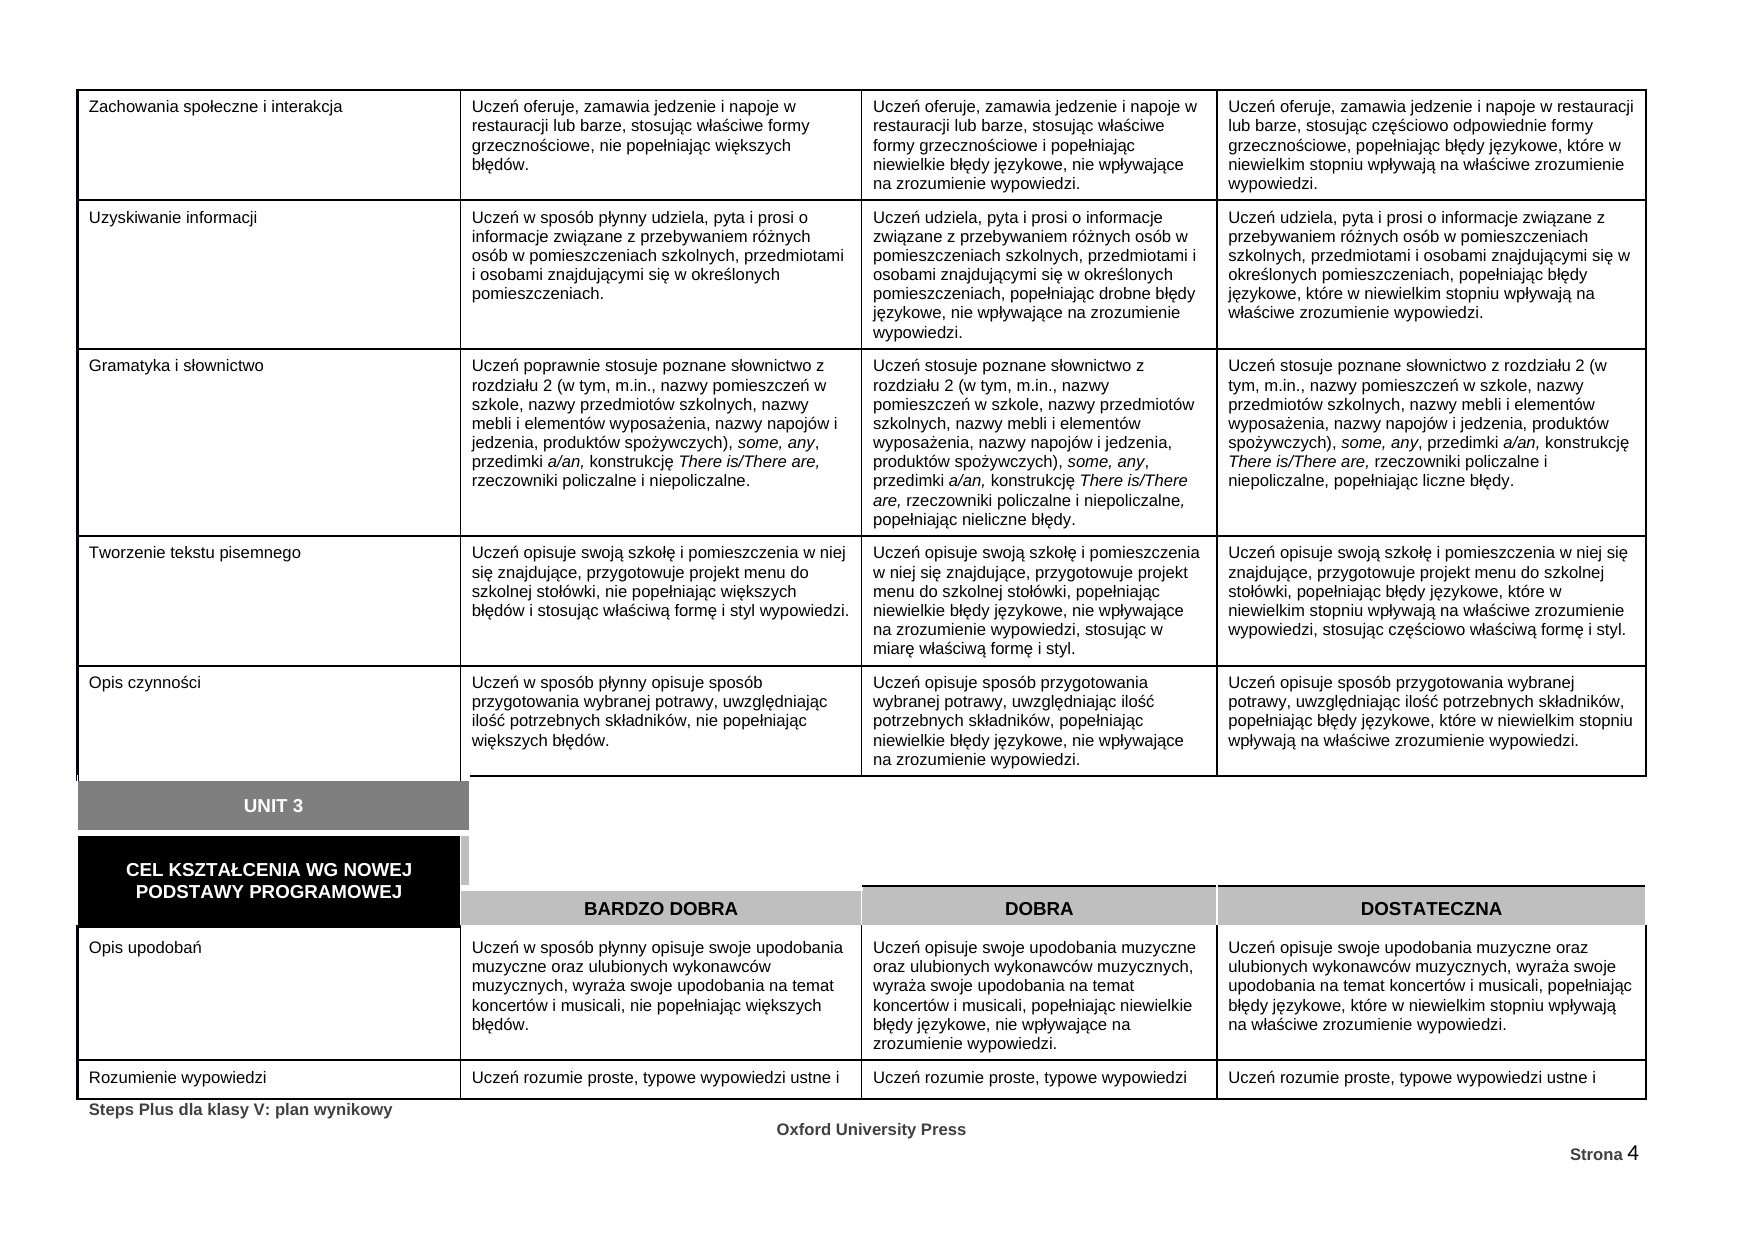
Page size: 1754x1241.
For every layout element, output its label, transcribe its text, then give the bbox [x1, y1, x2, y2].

table_cell Uczeń stosuje poznane słownictwo z rozdziału 2 (w tym, m.in., nazwy pomieszczeń w szkole, nazwy przedmiotów szkolnych, nazwy mebli i elementów wyposażenia, nazwy napojów i jedzenia, produktów spożywczych), some, any, przedimki a/an, konstrukcję There is/There are, rzeczowniki policzalne i niepoliczalne, popełniając liczne błędy. [1218, 350, 1645, 535]
table_cell CEL KSZTAŁCENIA WG NOWEJ PODSTAWY PROGRAMOWEJ [78, 836, 460, 925]
table_cell Opis czynności [79, 667, 460, 775]
table_cell Uzyskiwanie informacji [79, 201, 460, 348]
table_cell Uczeń opisuje swoją szkołę i pomieszczenia w niej się znajdujące, przygotowuje projekt menu do szkolnej stołówki, nie popełniając większych błędów i stosując właściwą formę i styl wypowiedzi. [461, 537, 861, 664]
table_cell Rozumienie wypowiedzi [79, 1061, 460, 1098]
table_cell BARDZO DOBRA [461, 891, 861, 925]
table_cell Uczeń stosuje poznane słownictwo z rozdziału 2 (w tym, m.in., nazwy pomieszczeń w szkole, nazwy przedmiotów szkolnych, nazwy mebli i elementów wyposażenia, nazwy napojów i jedzenia, produktów spożywczych), some, any, przedimki a/an, konstrukcję There is/There are, rzeczowniki policzalne i niepoliczalne, popełniając nieliczne błędy. [862, 350, 1216, 535]
table_cell OCENA [461, 836, 469, 885]
table_cell DOSTATECZNA [1218, 887, 1645, 925]
table_cell Opis upodobań [79, 928, 460, 1059]
table_cell Gramatyka i słownictwo [79, 350, 460, 535]
table_cell Uczeń w sposób płynny opisuje sposób przygotowania wybranej potrawy, uwzględniając ilość potrzebnych składników, nie popełniając większych błędów. [461, 667, 861, 775]
table_cell Uczeń rozumie proste, typowe wypowiedzi ustne i [1218, 1061, 1645, 1098]
table_cell Tworzenie tekstu pisemnego [79, 537, 460, 664]
table_cell Uczeń opisuje sposób przygotowania wybranej potrawy, uwzględniając ilość potrzebnych składników, popełniając błędy językowe, które w niewielkim stopniu wpływają na właściwe zrozumienie wypowiedzi. [1218, 667, 1645, 775]
table_cell Uczeń opisuje swoje upodobania muzyczne oraz ulubionych wykonawców muzycznych, wyraża swoje upodobania na temat koncertów i musicali, popełniając błędy językowe, które w niewielkim stopniu wpływają na właściwe zrozumienie wypowiedzi. [1218, 932, 1645, 1059]
table_cell Uczeń rozumie proste, typowe wypowiedzi ustne i [461, 1061, 861, 1098]
table_cell Uczeń oferuje, zamawia jedzenie i napoje w restauracji lub barze, stosując właściwe formy grzecznościowe, nie popełniając większych błędów. [461, 91, 861, 199]
table_cell Uczeń opisuje swoją szkołę i pomieszczenia w niej się znajdujące, przygotowuje projekt menu do szkolnej stołówki, popełniając błędy językowe, które w niewielkim stopniu wpływają na właściwe zrozumienie wypowiedzi, stosując częściowo właściwą formę i styl. [1218, 537, 1645, 664]
table_cell Uczeń udziela, pyta i prosi o informacje związane z przebywaniem różnych osób w pomieszczeniach szkolnych, przedmiotami i osobami znajdującymi się w określonych pomieszczeniach, popełniając błędy językowe, które w niewielkim stopniu wpływają na właściwe zrozumienie wypowiedzi. [1218, 201, 1645, 348]
table_cell Uczeń udziela, pyta i prosi o informacje związane z przebywaniem różnych osób w pomieszczeniach szkolnych, przedmiotami i osobami znajdującymi się w określonych pomieszczeniach, popełniając drobne błędy językowe, nie wpływające na zrozumienie wypowiedzi. [862, 201, 1216, 348]
table_cell Uczeń w sposób płynny udziela, pyta i prosi o informacje związane z przebywaniem różnych osób w pomieszczeniach szkolnych, przedmiotami i osobami znajdującymi się w określonych pomieszczeniach. [461, 201, 861, 348]
table_cell Uczeń w sposób płynny opisuje swoje upodobania muzyczne oraz ulubionych wykonawców muzycznych, wyraża swoje upodobania na temat koncertów i musicali, nie popełniając większych błędów. [461, 932, 861, 1059]
table_cell UNIT 3 [78, 781, 469, 830]
table_cell Uczeń oferuje, zamawia jedzenie i napoje w restauracji lub barze, stosując częściowo odpowiednie formy grzecznościowe, popełniając błędy językowe, które w niewielkim stopniu wpływają na właściwe zrozumienie wypowiedzi. [1218, 91, 1645, 199]
table_cell Uczeń rozumie proste, typowe wypowiedzi [862, 1061, 1216, 1098]
table_cell Uczeń opisuje swoje upodobania muzyczne oraz ulubionych wykonawców muzycznych, wyraża swoje upodobania na temat koncertów i musicali, popełniając niewielkie błędy językowe, nie wpływające na zrozumienie wypowiedzi. [862, 932, 1216, 1059]
table_cell Uczeń opisuje swoją szkołę i pomieszczenia w niej się znajdujące, przygotowuje projekt menu do szkolnej stołówki, popełniając niewielkie błędy językowe, nie wpływające na zrozumienie wypowiedzi, stosując w miarę właściwą formę i styl. [862, 537, 1216, 664]
table_cell Uczeń poprawnie stosuje poznane słownictwo z rozdziału 2 (w tym, m.in., nazwy pomieszczeń w szkole, nazwy przedmiotów szkolnych, nazwy mebli i elementów wyposażenia, nazwy napojów i jedzenia, produktów spożywczych), some, any, przedimki a/an, konstrukcję There is/There are, rzeczowniki policzalne i niepoliczalne. [461, 350, 861, 535]
table_cell Uczeń oferuje, zamawia jedzenie i napoje w restauracji lub barze, stosując właściwe formy grzecznościowe i popełniając niewielkie błędy językowe, nie wpływające na zrozumienie wypowiedzi. [862, 91, 1216, 199]
table_cell DOBRA [862, 887, 1216, 925]
table_cell Zachowania społeczne i interakcja [79, 91, 460, 199]
table_cell Uczeń opisuje sposób przygotowania wybranej potrawy, uwzględniając ilość potrzebnych składników, popełniając niewielkie błędy językowe, nie wpływające na zrozumienie wypowiedzi. [862, 667, 1216, 775]
